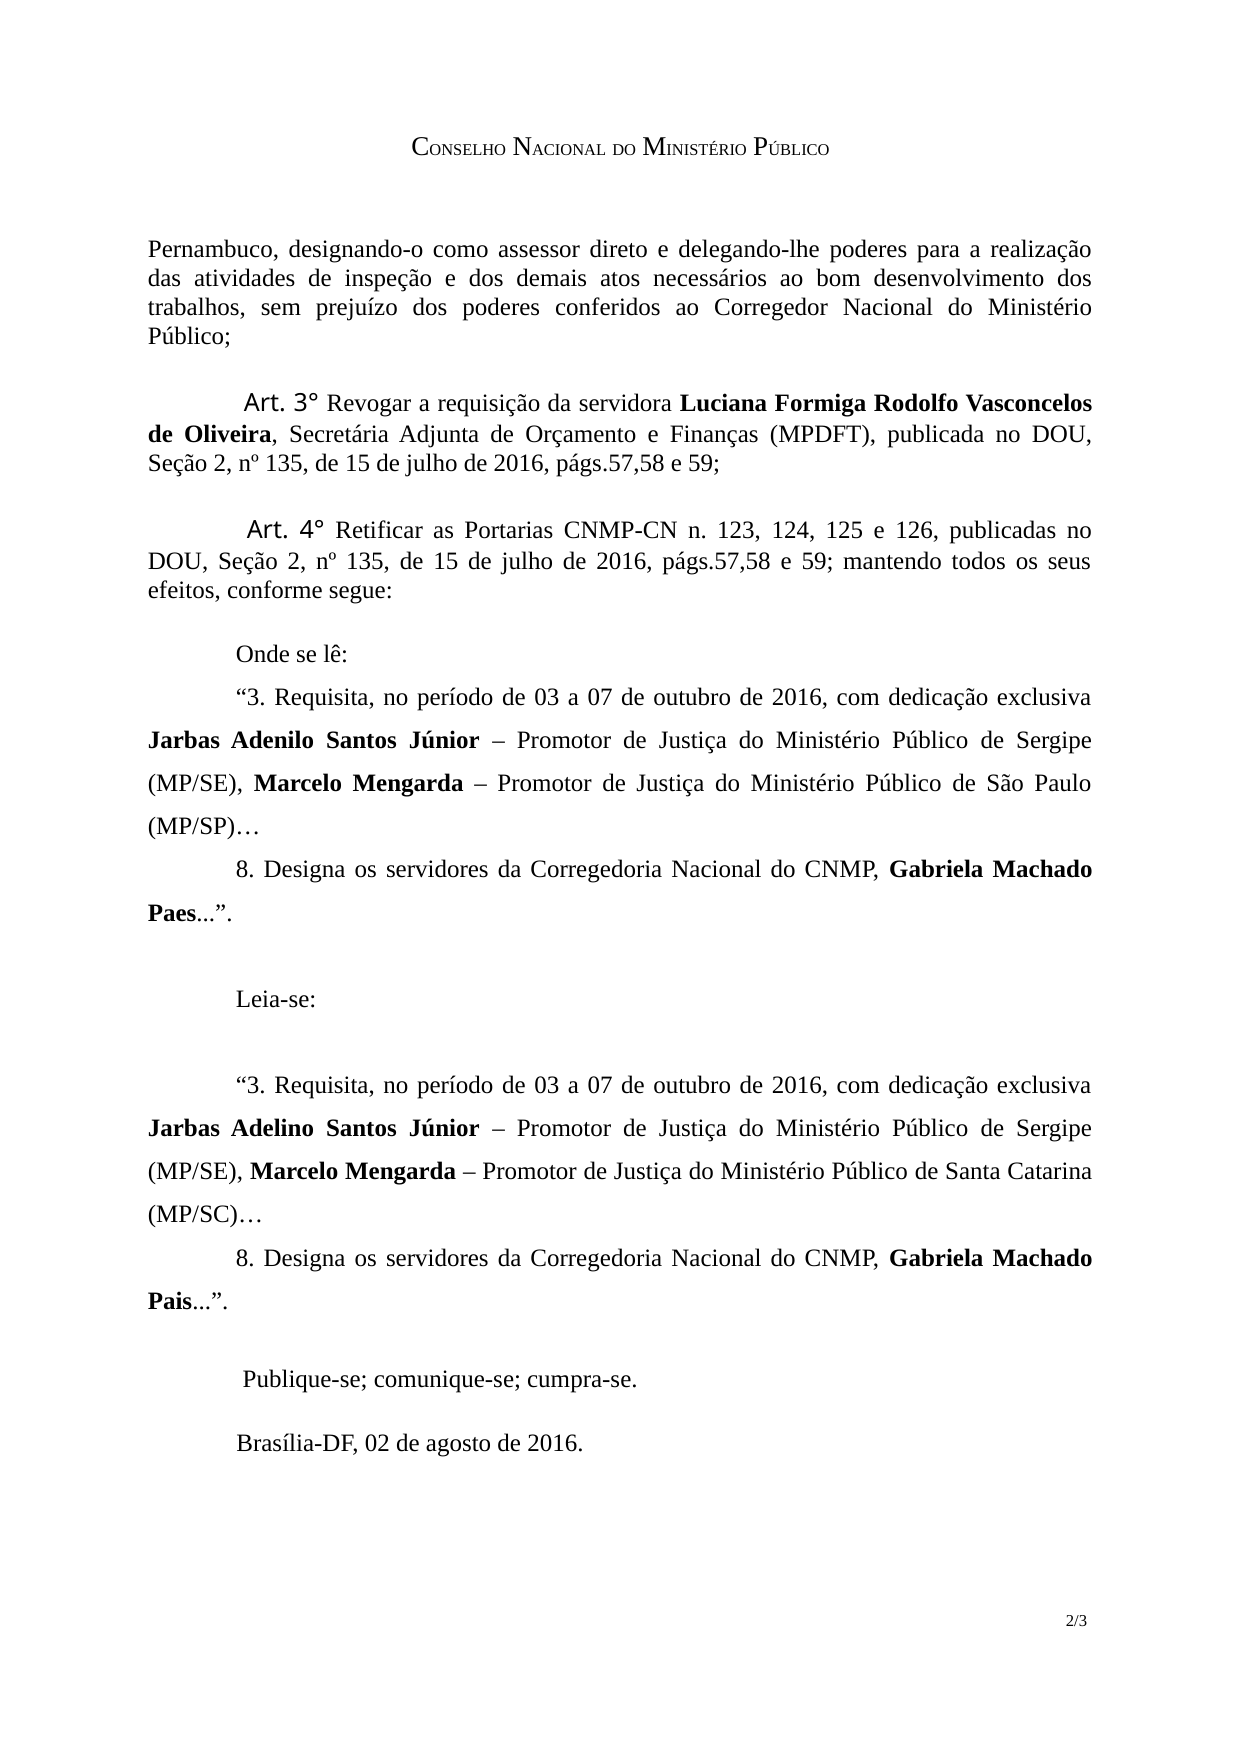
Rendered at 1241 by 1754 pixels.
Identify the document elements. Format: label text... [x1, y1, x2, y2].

text Leia-se: [148, 984, 1093, 1013]
text Art. 4° Retificar as Portarias CNMP-CN n. 123, 124, 125 e 126, publicadas no DOU, Seção 2, nº 135, de 15 de julho de 2016, págs.57,58 e 59; mantendo todos os seus efeitos, conforme segue: [148, 512, 1093, 603]
text 8. Designa os servidores da Corregedoria Nacional do CNMP, Gabriela Machado Pais...”. [148, 1243, 1093, 1314]
text Brasília-DF, 02 de agosto de 2016. [148, 1428, 1093, 1457]
text Publique-se; comunique-se; cumpra-se. [148, 1364, 1093, 1393]
text Pernambuco, designando-o como assessor direto e delegando-lhe poderes para a realização das atividades de inspeção e dos demais atos necessários ao bom desenvolvimento dos trabalhos, sem prejuízo dos poderes conferidos ao Corregedor Nacional do Ministério Público; [148, 234, 1093, 349]
text “3. Requisita, no período de 03 a 07 de outubro de 2016, com dedicação exclusiva Jarbas Adenilo Santos Júnior – Promotor de Justiça do Ministério Público de Sergipe (MP/SE), Marcelo Mengarda – Promotor de Justiça do Ministério Público de São Paulo (MP/SP)… [148, 682, 1093, 840]
text “3. Requisita, no período de 03 a 07 de outubro de 2016, com dedicação exclusiva Jarbas Adelino Santos Júnior – Promotor de Justiça do Ministério Público de Sergipe (MP/SE), Marcelo Mengarda – Promotor de Justiça do Ministério Público de Santa Catarina (MP/SC)… [148, 1070, 1093, 1228]
text 8. Designa os servidores da Corregedoria Nacional do CNMP, Gabriela Machado Paes...”. [148, 854, 1093, 926]
text Onde se lê: [148, 639, 1093, 668]
text Art. 3° Revogar a requisição da servidora Luciana Formiga Rodolfo Vasconcelos de Oliveira, Secretária Adjunta de Orçamento e Finanças (MPDFT), publicada no DOU, Seção 2, nº 135, de 15 de julho de 2016, págs.57,58 e 59; [148, 385, 1093, 477]
